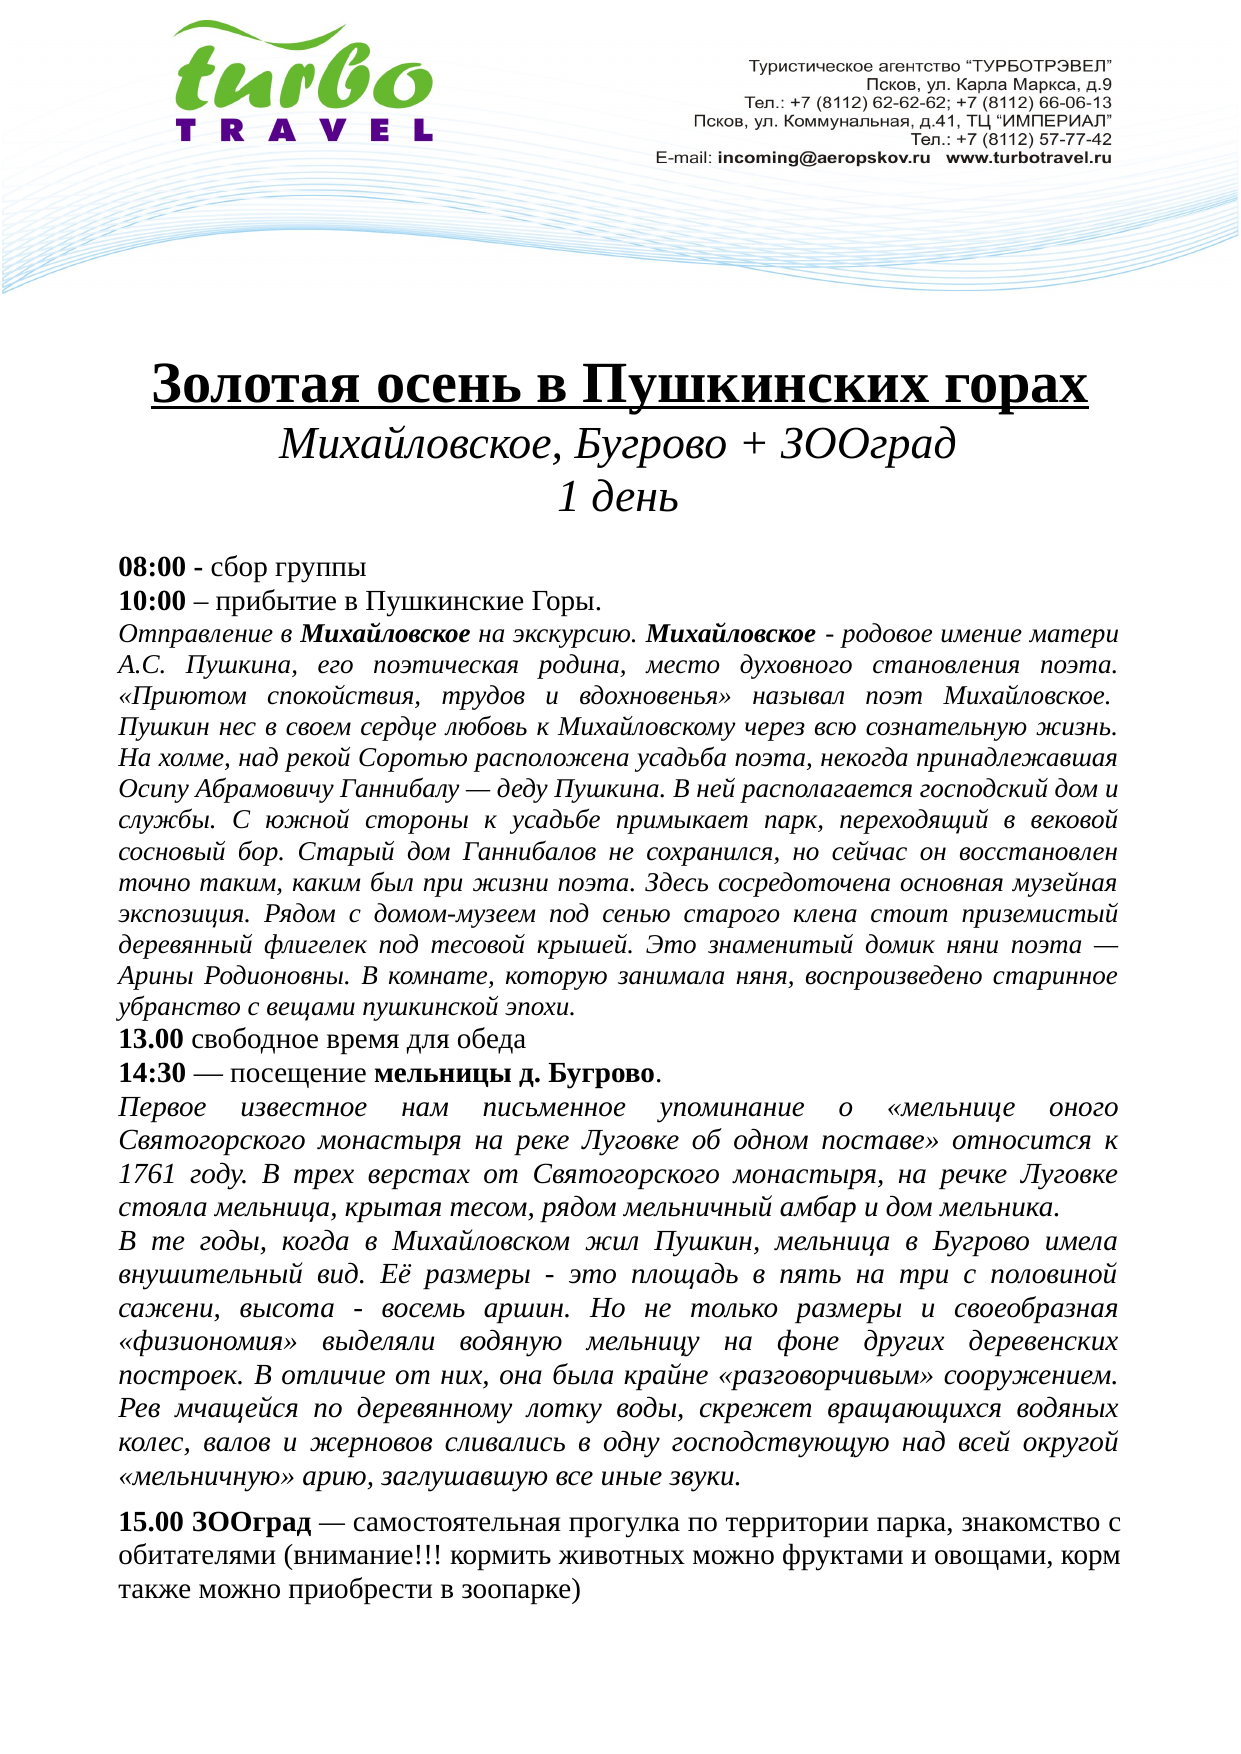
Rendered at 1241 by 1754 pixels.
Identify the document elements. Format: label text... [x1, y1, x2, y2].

text 14:30 — посещение мельницы д. Бугрово. [118, 1055, 1122, 1089]
text Первое известное нам письменное упоминание о «мельнице оного Святогорского монастыря на реке Луговке об одном поставе» относится к 1761 году. В трех верстах от Святогорского монастыря, на речке Луговке стояла мельница, крытая тесом, рядом мельничный амбар и дом мельника. [118, 1089, 1122, 1223]
picture [2, 20, 1239, 294]
text 1 день [118, 468, 1122, 521]
text 13.00 свободное время для обеда [118, 1022, 1122, 1055]
text 15.00 ЗООград — самостоятельная прогулка по территории парка, знакомство с обитателями (внимание!!! кормить животных можно фруктами и овощами, корм также можно приобрести в зоопарке) [118, 1504, 1122, 1604]
text Золотая осень в Пушкинских горах [118, 348, 1122, 415]
text Михайловское, Бугрово + ЗООград [118, 415, 1122, 468]
text В те годы, когда в Михайловском жил Пушкин, мельница в Бугрово имела внушительный вид. Её размеры - это площадь в пять на три с половиной сажени, высота - восемь аршин. Но не только размеры и своеобразная «физиономия» выделяли водяную мельницу на фоне других деревенских построек. В отличие от них, она была крайне «разговорчивым» сооружением. Рев мчащейся по деревянному лотку воды, скрежет вращающихся водяных колес, валов и жерновов сливались в одну господствующую над всей округой «мельничную» арию, заглушавшую все иные звуки. [118, 1223, 1122, 1491]
text 10:00 – прибытие в Пушкинские Горы. [118, 583, 1122, 617]
text Отправление в Михайловское на экскурсию. Михайловское - родовое имение матери А.С. Пушкина, его поэтическая родина, место духовного становления поэта. «Приютом спокойствия, трудов и вдохновенья» называл поэт Михайловское. Пушкин нес в своем сердце любовь к Михайловскому через всю сознательную жизнь. На холме, над рекой Соротью расположена усадьба поэта, некогда принадлежавшая Осипу Абрамовичу Ганнибалу — деду Пушкина. В ней располагается господский дом и службы. С южной стороны к усадьбе примыкает парк, переходящий в вековой сосновый бор. Старый дом Ганнибалов не сохранился, но сейчас он восстановлен точно таким, каким был при жизни поэта. Здесь сосредоточена основная музейная экспозиция. Рядом с домом-музеем под сенью старого клена стоит приземистый деревянный флигелек под тесовой крышей. Это знаменитый домик няни поэта — Арины Родионовны. В комнате, которую занимала няня, воспроизведено старинное убранство с вещами пушкинской эпохи. [118, 617, 1122, 1022]
text 08:00 - сбор группы [118, 549, 1122, 583]
